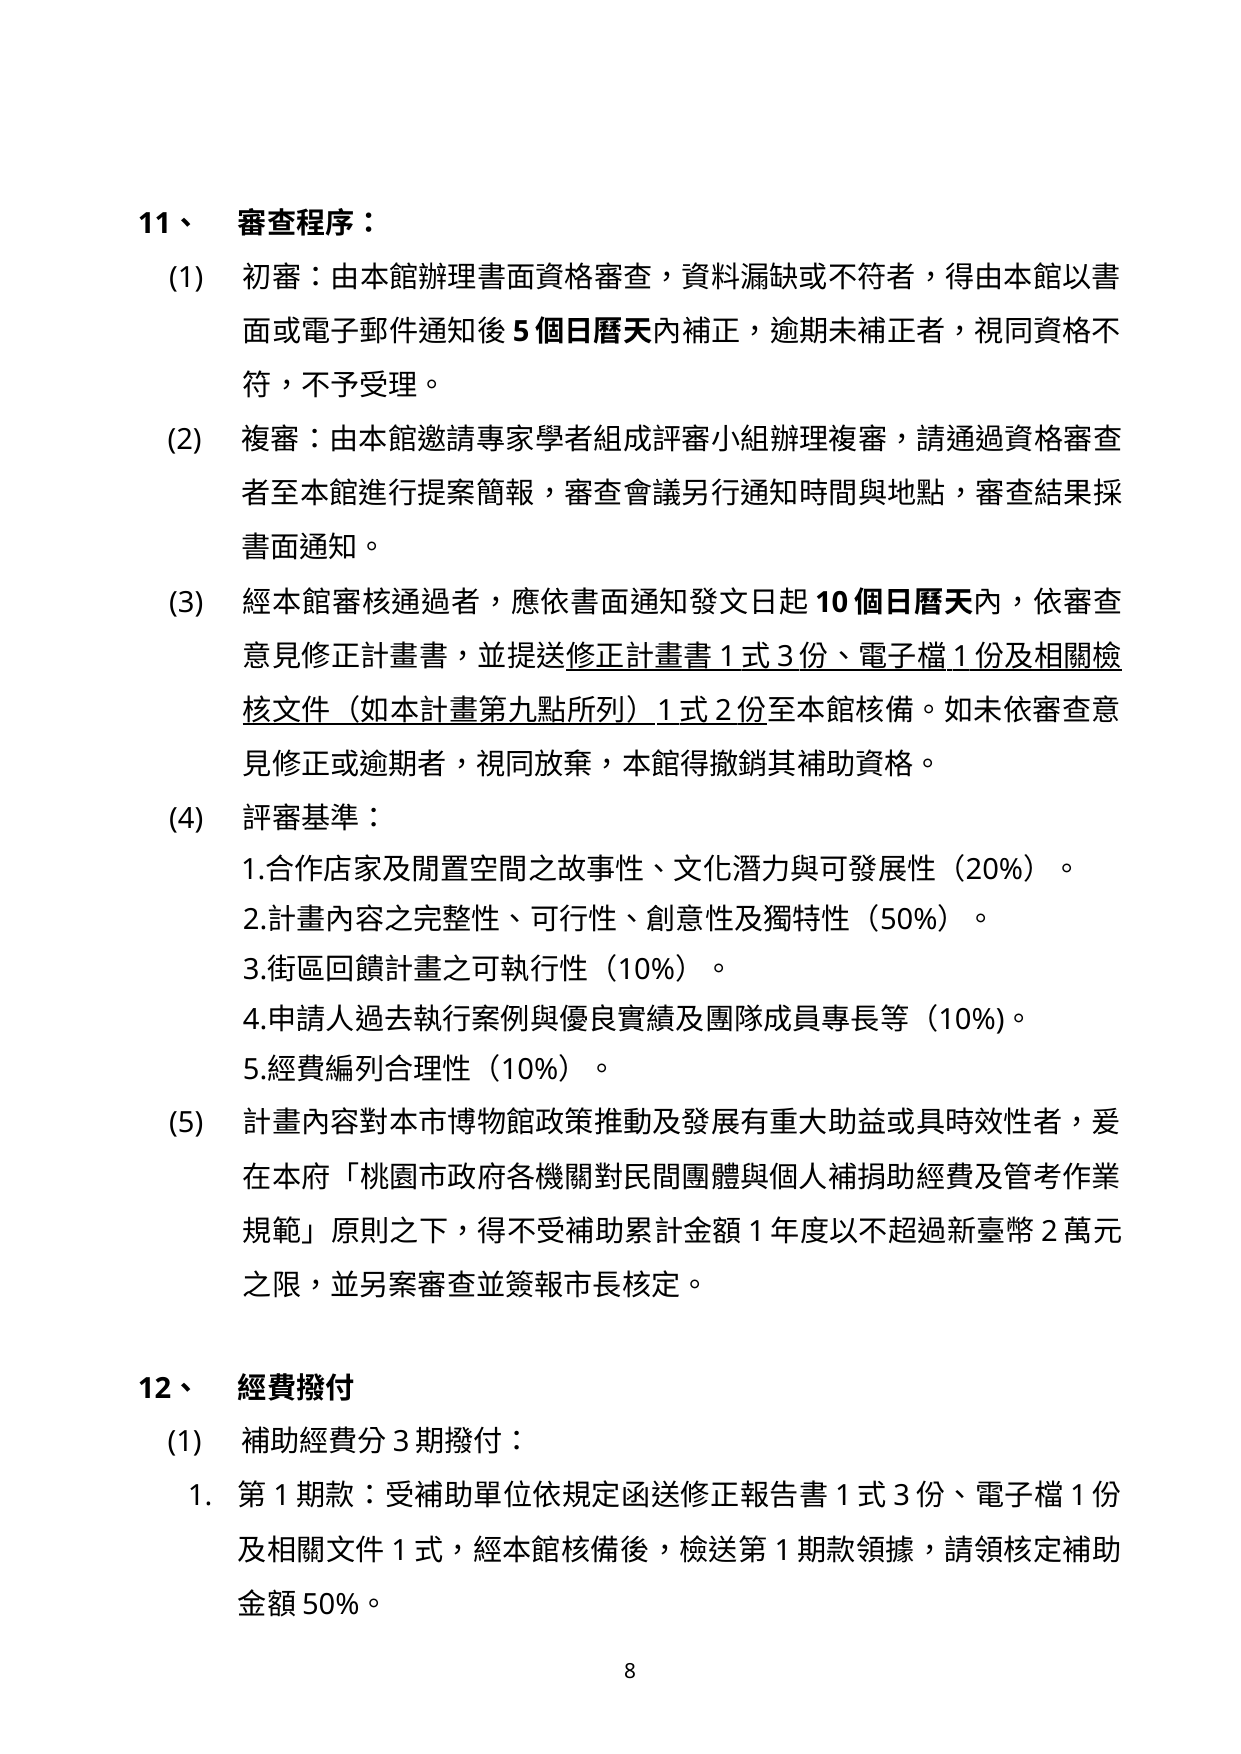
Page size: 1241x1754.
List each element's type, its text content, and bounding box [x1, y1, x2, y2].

list 評審基準： [169, 785, 1122, 839]
list 初審：由本館辦理書面資格審查，資料漏缺或不符者，得由本館以書面或電子郵件通知後5個日曆天內補正，逾期未補正者，視同資格不符，不予受理。 [169, 244, 1122, 406]
text 4.申請人過去執行案例與優良實績及團隊成員專長等（10%)。 [243, 989, 1122, 1039]
text 2.計畫內容之完整性、可行性、創意性及獨特性（50%）。 [243, 889, 1122, 939]
text 1.合作店家及閒置空間之故事性、文化潛力與可發展性（20%）。 [226, 839, 1122, 889]
list 補助經費分3期撥付： [167, 1408, 1122, 1462]
list 複審：由本館邀請專家學者組成評審小組辦理複審，請通過資格審查者至本館進行提案簡報，審查會議另行通知時間與地點，審查結果採書面通知。 [167, 406, 1122, 569]
text 3.街區回饋計畫之可執行性（10%）。 [243, 939, 1122, 989]
list 經費撥付 [138, 1358, 1122, 1408]
list 審查程序： [138, 194, 1122, 244]
list 計畫內容對本市博物館政策推動及發展有重大助益或具時效性者，爰在本府「桃園市政府各機關對民間團體與個人補捐助經費及管考作業規範」原則之下，得不受補助累計金額1年度以不超過新臺幣2萬元之限，並另案審查並簽報市長核定。 [169, 1089, 1122, 1306]
text 5.經費編列合理性（10%）。 [243, 1039, 1122, 1089]
list 經本館審核通過者，應依書面通知發文日起10個日曆天內，依審查意見修正計畫書，並提送修正計畫書1式3份、電子檔1份及相關檢核文件（如本計畫第九點所列）1式2份至本館核備。如未依審查意見修正或逾期者，視同放棄，本館得撤銷其補助資格。 [169, 569, 1122, 785]
list 第1期款：受補助單位依規定函送修正報告書1式3份、電子檔1份及相關文件1式，經本館核備後，檢送第1期款領據，請領核定補助金額50%。 [188, 1462, 1122, 1625]
